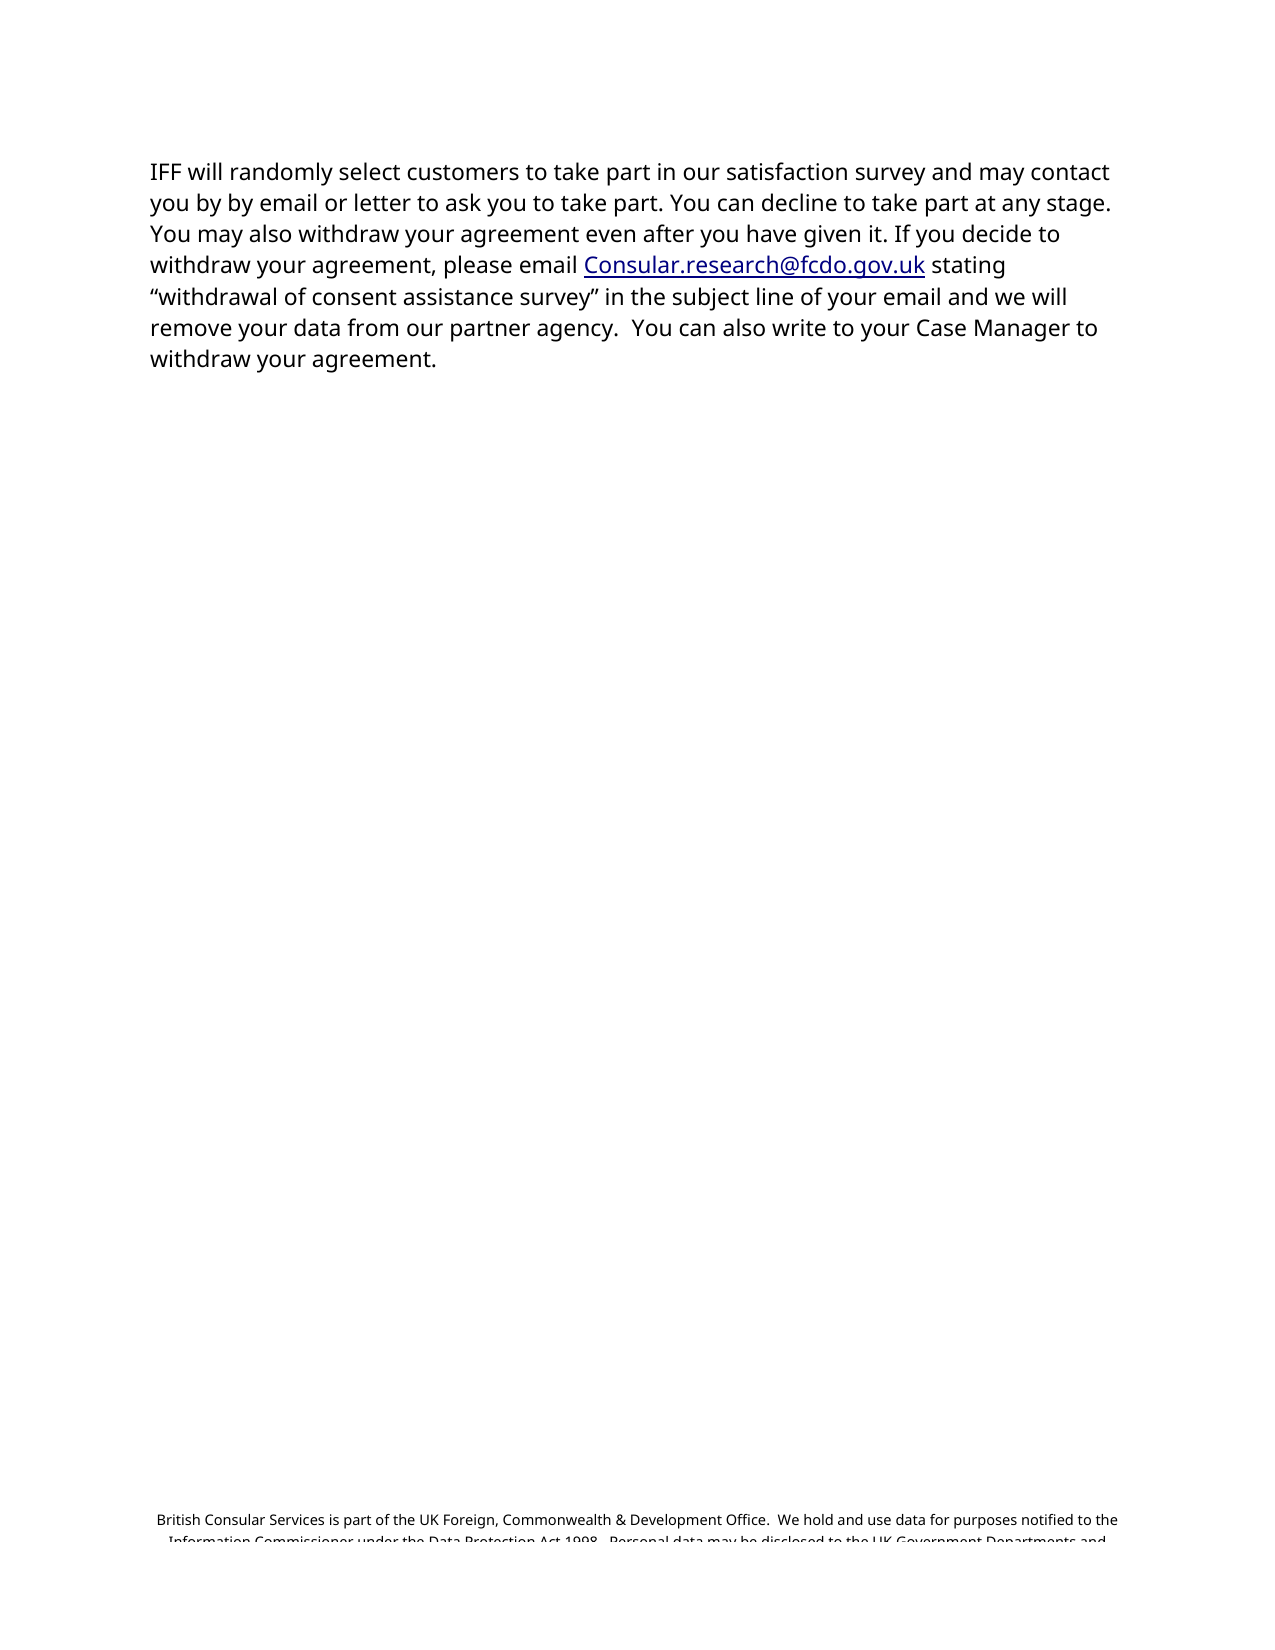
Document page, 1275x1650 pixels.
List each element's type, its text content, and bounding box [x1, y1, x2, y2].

text IFF will randomly select customers to take part in our satisfaction survey and may contact you by by email or letter to ask you to take part. You can decline to take part at any stage. You may also withdraw your agreement even after you have given it. If you decide to withdraw your agreement, please email Consular.research@fcdo.gov.uk stating “withdrawal of consent assistance survey” in the subject line of your email and we will remove your data from our partner agency. You can also write to your Case Manager to withdraw your agreement. [150, 156, 1125, 374]
